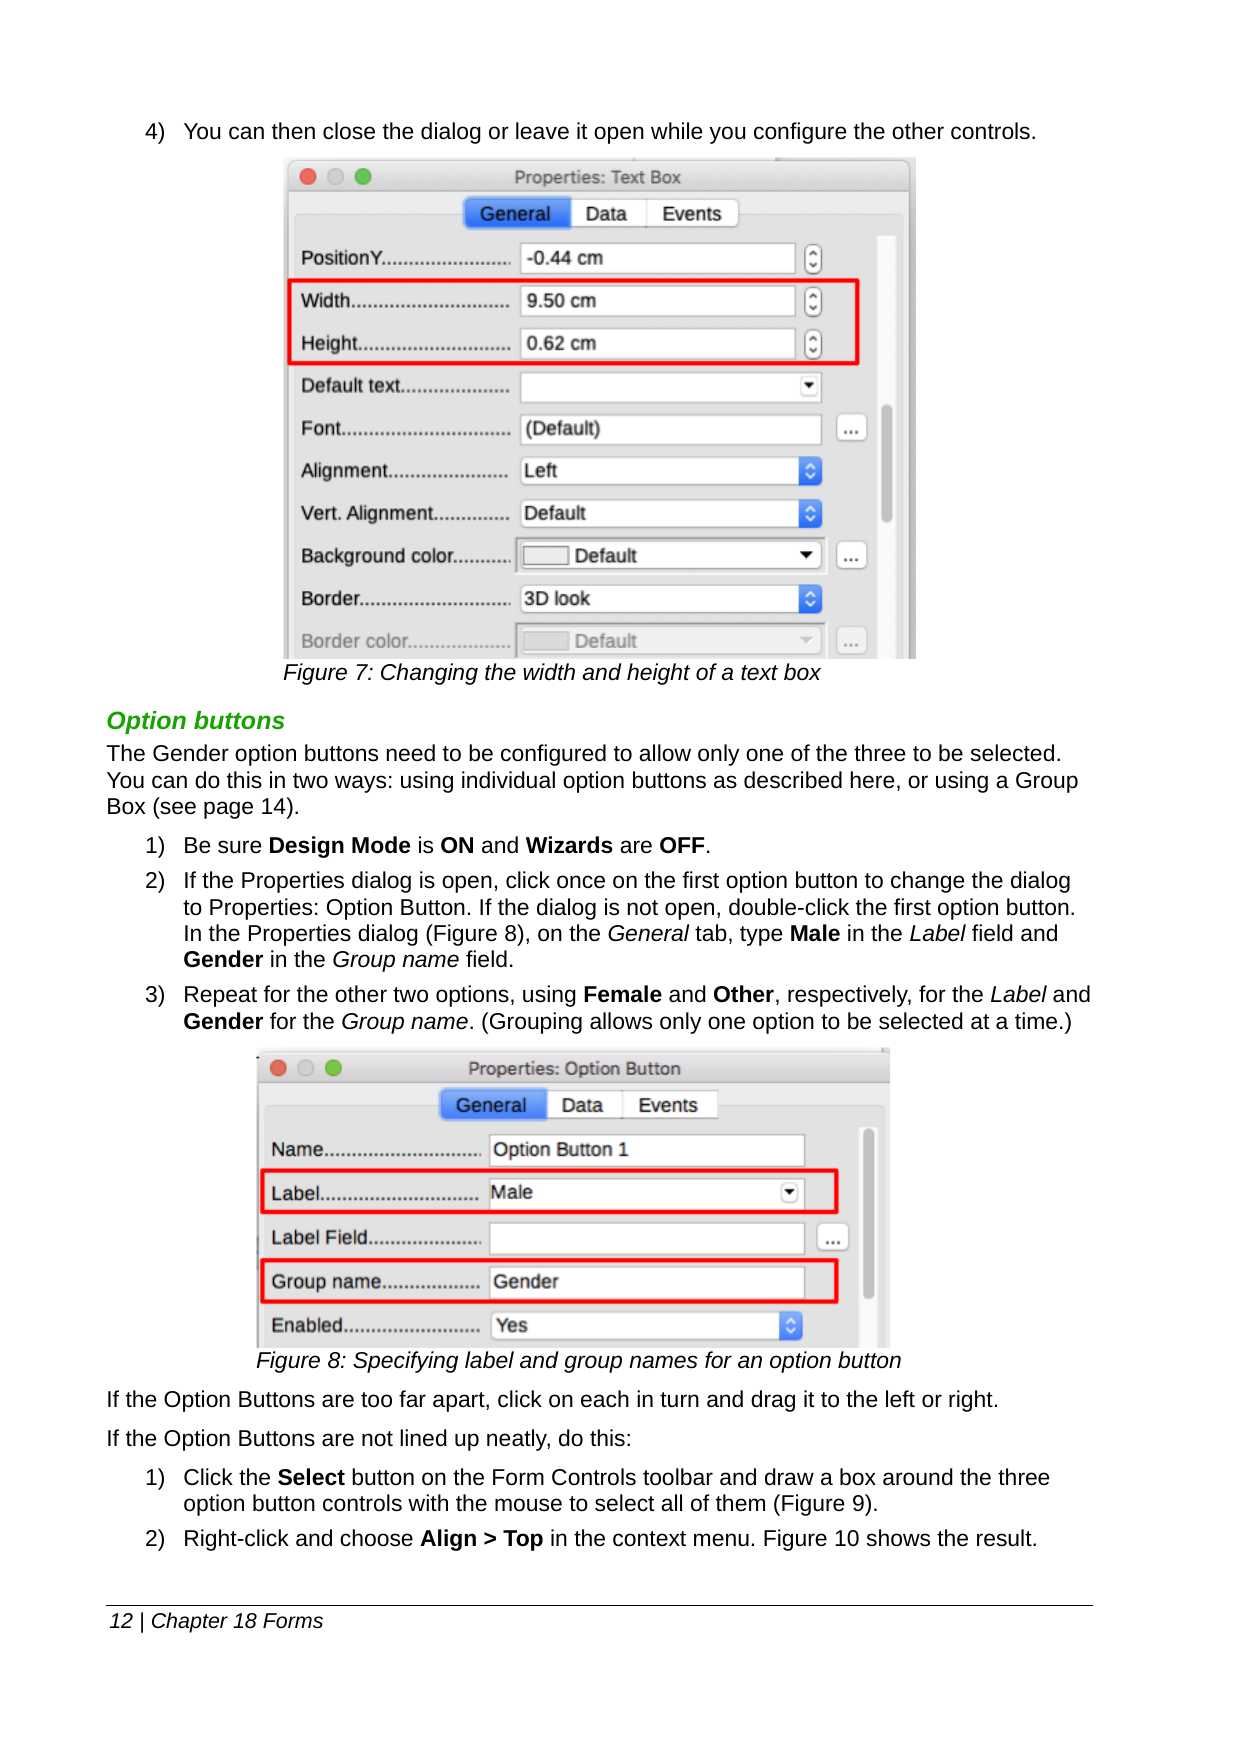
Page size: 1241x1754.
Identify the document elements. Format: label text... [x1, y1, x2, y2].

text Figure 7: Changing the width and height of a text box [283, 659, 916, 685]
list You can then close the dialog or leave it open while you configure the other controls. [165, 118, 1093, 144]
picture [255, 1046, 891, 1348]
text If the Option Buttons are too far apart, click on each in turn and drag it to the left or right. [106, 1386, 1093, 1412]
picture [282, 156, 916, 659]
list Repeat for the other two options, using Female and Other, respectively, for the Label and Gender for the Group name. (Grouping allows only one option to be selected at a time.) [165, 981, 1093, 1034]
list Right-click and choose Align > Top in the context menu. Figure 10 shows the result. [165, 1525, 1093, 1551]
subtitle Option buttons [106, 706, 1093, 734]
list If the Properties dialog is open, click once on the first option button to change the dialog to Properties: Option Button. If the dialog is not open, double-click the first option button. In the Properties dialog (Figure 8), on the General tab, type Male in the Label field and Gender in the Group name field. [165, 867, 1093, 973]
text If the Option Buttons are not lined up neatly, do this: [106, 1425, 1093, 1451]
text Figure 8: Specifying label and group names for an option button [256, 1046, 943, 1374]
list Click the Select button on the Form Controls toolbar and draw a box around the three option button controls with the mouse to select all of them (Figure 9). [165, 1463, 1093, 1516]
list Be sure Design Mode is ON and Wizards are OFF. [165, 832, 1093, 858]
list The Gender option buttons need to be configured to allow only one of the three to be selected. You can do this in two ways: using individual option buttons as described here, or using a Group Box (see page ). [106, 740, 1093, 819]
